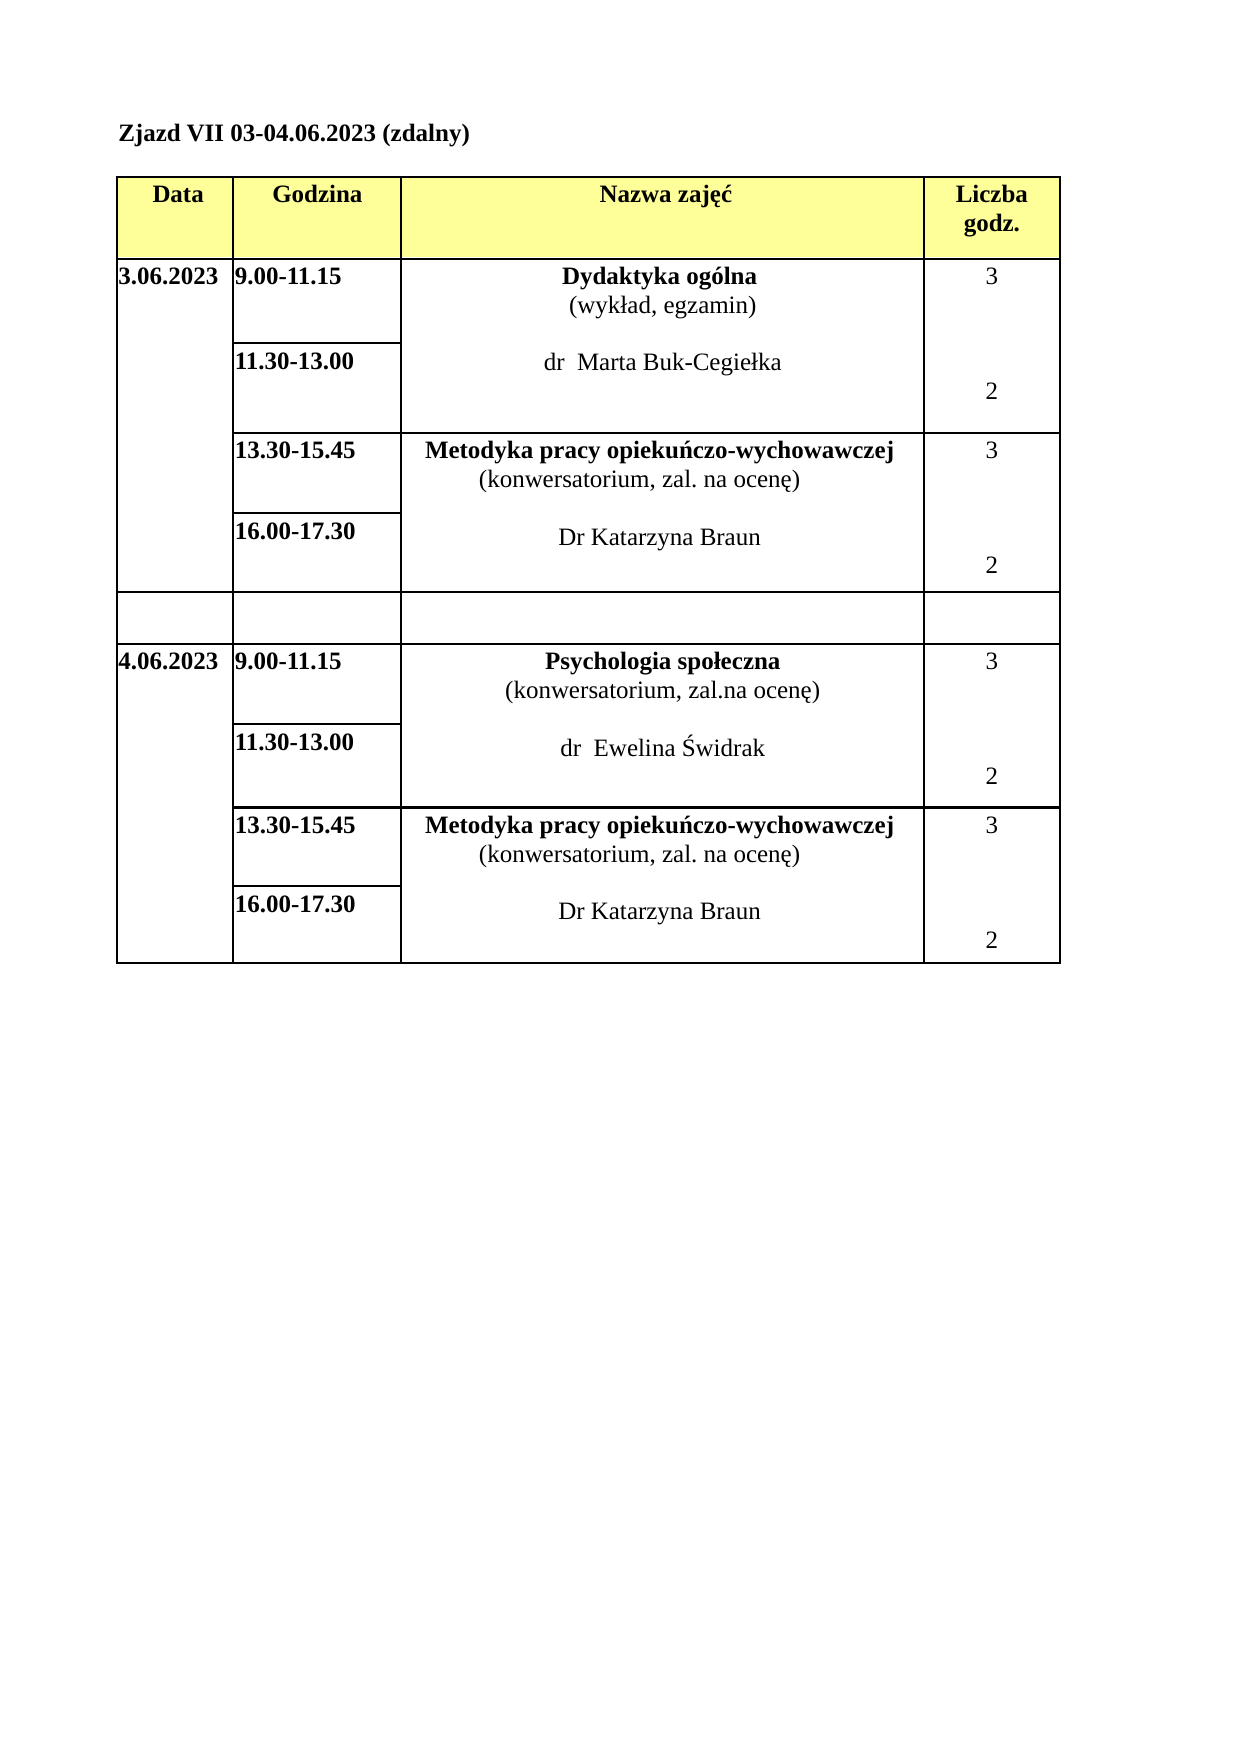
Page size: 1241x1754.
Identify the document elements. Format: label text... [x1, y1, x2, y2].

table_cell 3 2 [925, 260, 1059, 432]
table_cell [508, 964, 924, 996]
table_header Data [118, 178, 232, 257]
table_cell 4.06.2023 [118, 645, 232, 962]
table_cell [401, 964, 508, 996]
table_cell Dydaktyka ogólna (wykład, egzamin) dr Marta Buk-Cegiełka [402, 260, 923, 432]
table_cell Psychologia społeczna (konwersatorium, zal.na ocenę) dr Ewelina Świdrak [402, 645, 923, 806]
table_cell 11.30-13.00 [234, 725, 400, 806]
table_cell [402, 593, 923, 643]
table_cell 9.00-11.15 [234, 260, 400, 342]
table_cell 3 2 [925, 434, 1059, 591]
table_cell [117, 964, 233, 996]
table_cell [233, 964, 401, 996]
table_cell 16.00-17.30 [234, 887, 400, 962]
table_cell [118, 593, 232, 643]
table_cell Metodyka pracy opiekuńczo-wychowawczej (konwersatorium, zal. na ocenę) Dr Katarzyna Braun [402, 434, 923, 591]
table_cell 3.06.2023 [118, 260, 232, 591]
table_cell 3 2 [925, 809, 1059, 962]
table_cell 11.30-13.00 [234, 344, 400, 432]
text Zjazd VII 03-04.06.2023 (zdalny) [118, 118, 1122, 147]
table_cell 16.00-17.30 [234, 514, 400, 591]
table_header Godzina [234, 178, 400, 257]
table_cell 13.30-15.45 [234, 809, 400, 885]
table_cell [234, 593, 400, 643]
table_cell 3 2 [925, 645, 1059, 806]
table_cell [924, 964, 1059, 996]
table_header Nazwa zajęć [402, 178, 923, 257]
table_cell 13.30-15.45 [234, 434, 400, 512]
table_cell Metodyka pracy opiekuńczo-wychowawczej (konwersatorium, zal. na ocenę) Dr Katarzyna Braun [402, 809, 923, 962]
table_header Liczba godz. [925, 178, 1059, 257]
table_cell 9.00-11.15 [234, 645, 400, 723]
table_cell [925, 593, 1059, 643]
